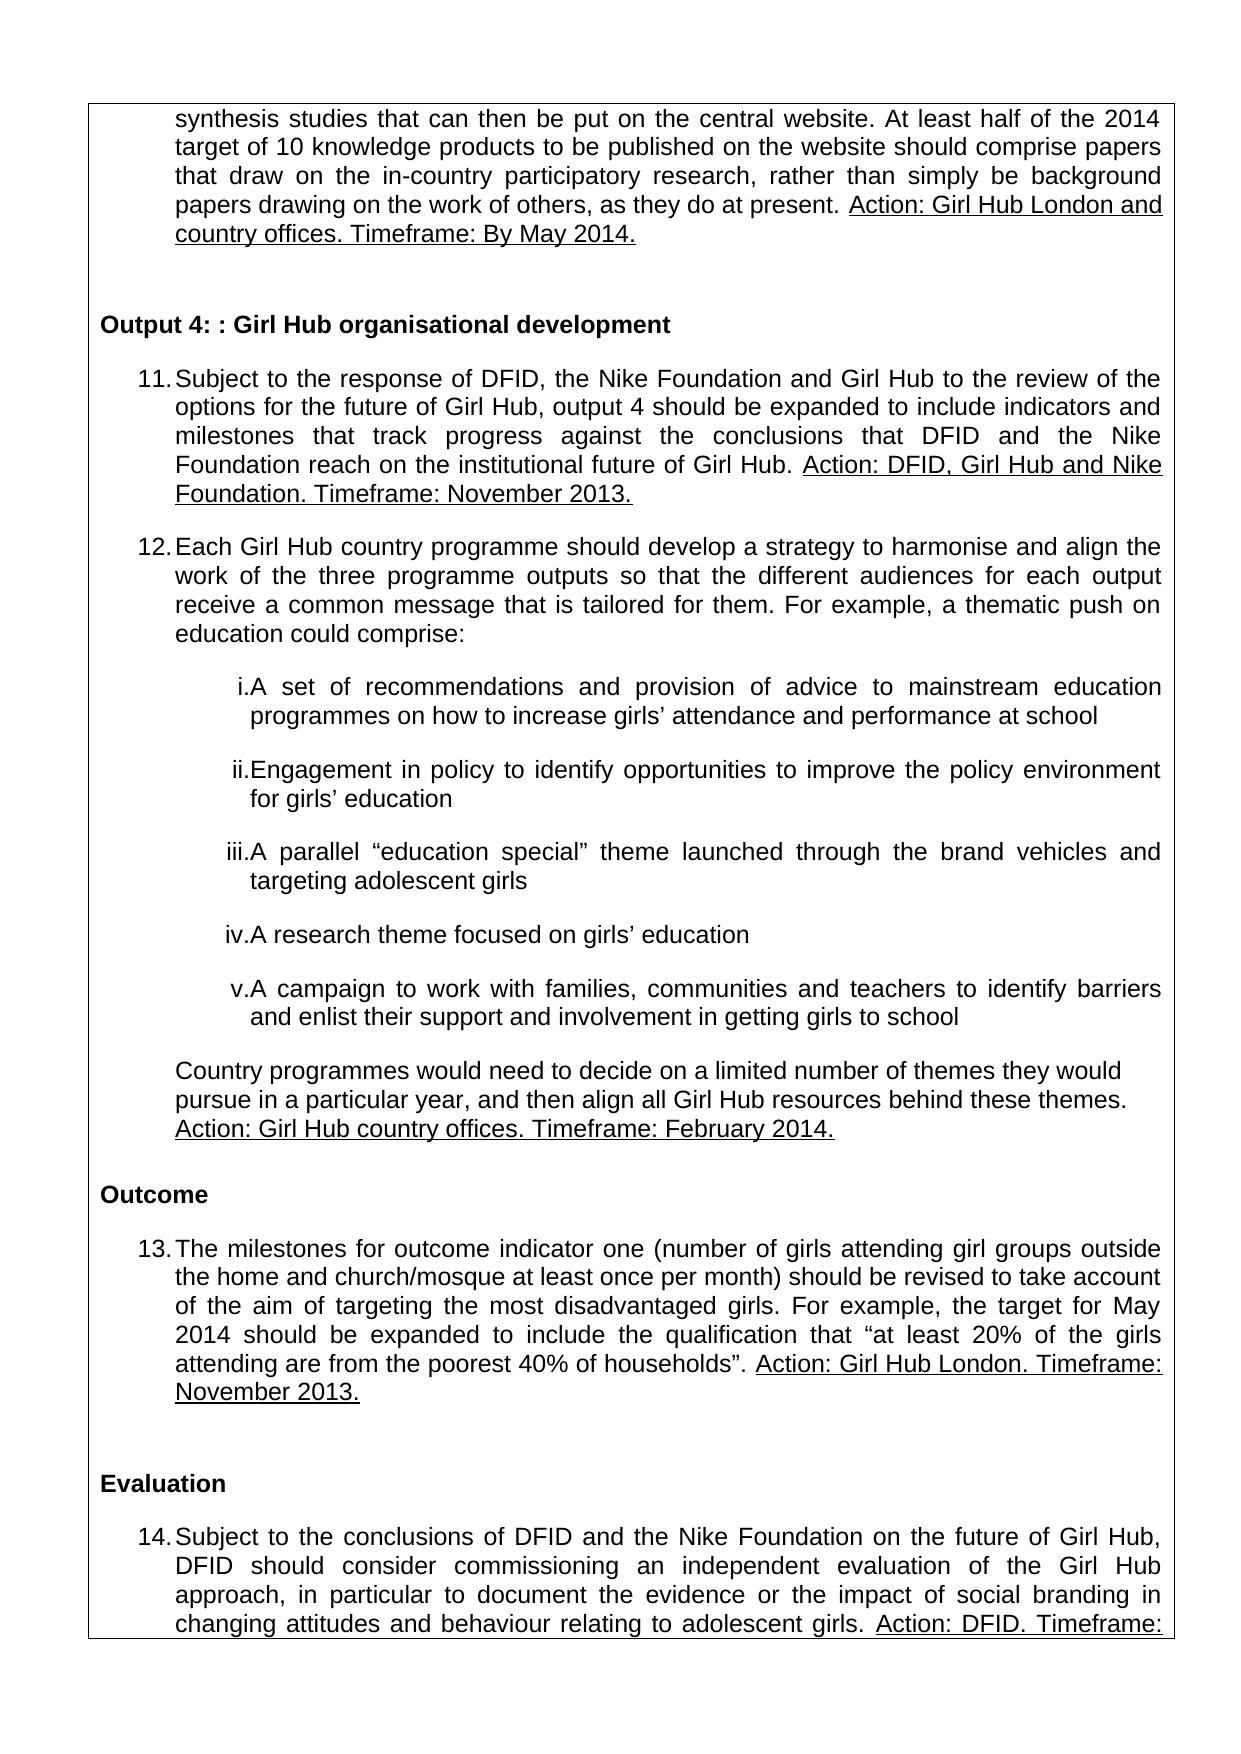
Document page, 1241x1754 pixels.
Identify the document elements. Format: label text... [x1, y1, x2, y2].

table_cell The recommendations of this Annual Review are summarised below. Output 1: Catalysing and influencing DFID guidance for outputs, indicators and targets is that they should be realistic and achievable rather than aspirational. The first indicator for output 1 is focused on the quality of engagement of Girl Hub with DFID and non-DFID “scale partners”. The second indicator measures the response of ‘scale partners” to this engagement over which the Girl Hub has little or no control. We therefore recommend that indicator 2 be revised to focus on the contribution that Girl Hub makes to scaling-up resources rather than the quantity of resources eventually allocated. For example, a target could be set for the number of programmes Girl Hub will engage with and contribute to that focus on unlock the potential of girls, and the nature of the influence they would bring to bear. Action: DFID and Girl Hub. Timing: By December 2013. The UK Gender and Development Network is an important sounding board for the work of Girl Hub and has been critical of their approach in the past, in particular the need to include in the approach work to change wider attitudes and behaviours towards girls. The revised Theory of Change answers some of their concerns and we recommend that the revised Theory be disseminated to the gender and development community. The original girl effect video was praised for reaching and convincing a wide audience of the merits of the girl effect. We further recommend that a similarly convincing video should be made that highlights the importance of changing the attitudes and behaviours of wider society. Action: Girl Hub London Office. Timeframe: By February 2014. Girl Hub should develop in each country an influencing strategy that sets out who, they want to influence, why they are targeting this individual/organisation/group in terms of the results they expect to achieve and how this links to the other areas of their work. This will enable them to focus their influencing and catalysing work where it has the most potential to have an impact. In the absence of a strategy there is a risk that they will be drawn into opportunistic and reactive work, responding only to the latest opportunity. Action: Girl Hub Country Offices. Timeframe: by April 2014. Output 2: Branded social communications Girl Hub should develop a clear set of messages that set out the contribution that branded communications can make to development. In particular these need to set out how branded social communication can change the attitudes and behaviour that are an obstacle to realising the potential of girls, and go beyond presenting the general arguments in favour of the girl effect. Action: Girl Hub. Timing: By December 2013. Given the difficulties and risks of developing a social brand relevant for northern Nigeria, the review team recommends that Girl Hub undertake a review of its approach to social brands in Nigeria. This review should consider the risks of the approach and include strategies to mitigate these risks. In particular, the approach should be fully sensitive to the risks of conflict, in line with the new DFID guidance on conflict sensitivity in business cases. It should draw on the conflict expertise available within DFID Nigeria and its other programmes in Nigeria. This review and its conclusions should be submitted for approval by DFID Policy Division who will need to draw on advice from conflict advisers within DFID, both centrally and in Nigeria. Action: Girl Hub Nigeria and DFID Policy Division. Timeframe: By November 2013. Related to recommendation 4, Girl Hub should collect stronger evidence on the impact that social brands have on the perceptions, confidence and agency of girls and how others see them. This will entail discrete studies of perceptions and attitudes linked to the distribution and use of the social brands already being used. Given the progress with the development of the social brand in Rwanda, this work should initially be undertaken in Rwanda. This evidence could be used in support of recommendation 4. Action: Girl Hub Rwanda. Timeframe: By April 2014. Girl Hub Rwanda should review the methodology being used to assess the readership and repeat readership of Ni Nyampinga and ensure that it will enable firm conclusions to be reached about performance. In particular, the sampling frame needs to be representative of the population, and of the readership. Action: Girl Hub Rwanda. Timeframe: By December 2013. Girl Hub should assess the degree to which the branded communications products are reaching the most disadvantaged girls. Surveys of readers should be disaggregated using indicators for household wealth and be compared to the population at large. This quantitative data should be complemented with qualitative studies that assess the barriers that poor girls face in getting access to media (both print and broadcast) and strategies developed to overcome these barriers. Action: Girl Hub Country offices. Timeframe: by January 2014. Output 3: Research and girl-centred PM&E Girl Hub should review the milestones for 2014 for output 3 to include an assessment of the quality of the research papers published on the website and the level of uptake and readership using downloads and forums to assess the level of interest in the publications. Action: Girl Hub London. Timeframe: November 2013. Girl Hub should strengthen the links between their in-country participatory research work (e.g. the Sensemaker® work) and the work they publish on their website. This will entail ensuring that the in-country participatory research work is of high quality and is used in synthesis studies that can then be put on the central website. At least half of the 2014 target of 10 knowledge products to be published on the website should comprise papers that draw on the in-country participatory research, rather than simply be background papers drawing on the work of others, as they do at present. Action: Girl Hub London and country offices. Timeframe: By May 2014. Output 4: : Girl Hub organisational development Subject to the response of DFID, the Nike Foundation and Girl Hub to the review of the options for the future of Girl Hub, output 4 should be expanded to include indicators and milestones that track progress against the conclusions that DFID and the Nike Foundation reach on the institutional future of Girl Hub. Action: DFID, Girl Hub and Nike Foundation. Timeframe: November 2013. Each Girl Hub country programme should develop a strategy to harmonise and align the work of the three programme outputs so that the different audiences for each output receive a common message that is tailored for them. For example, a thematic push on education could comprise: A set of recommendations and provision of advice to mainstream education programmes on how to increase girls’ attendance and performance at school Engagement in policy to identify opportunities to improve the policy environment for girls’ education A parallel “education special” theme launched through the brand vehicles and targeting adolescent girls A research theme focused on girls’ education A campaign to work with families, communities and teachers to identify barriers and enlist their support and involvement in getting girls to school Country programmes would need to decide on a limited number of themes they would pursue in a particular year, and then align all Girl Hub resources behind these themes. Action: Girl Hub country offices. Timeframe: February 2014. Outcome The milestones for outcome indicator one (number of girls attending girl groups outside the home and church/mosque at least once per month) should be revised to take account of the aim of targeting the most disadvantaged girls. For example, the target for May 2014 should be expanded to include the qualification that “at least 20% of the girls attending are from the poorest 40% of households”. Action: Girl Hub London. Timeframe: November 2013. Evaluation Subject to the conclusions of DFID and the Nike Foundation on the future of Girl Hub, DFID should consider commissioning an independent evaluation of the Girl Hub approach, in particular to document the evidence or the impact of social branding in changing attitudes and behaviour relating to adolescent girls. Action: DFID. Timeframe: Commission evaluation in time to commence work in May 2014 and report by the end of the next phase of support to Girl Hub. Risk of funds not being used as intended It is recommended that this risk be changed from high to low. Action: DFID. Timeframe: Immediately. Value for Money DFID rules governing procurement by partners should be rolled out to cover all Girl Hub funding. Action: Girl Hub. Timeframe: by December 2013. Girl Hub should clarify reporting and budgeting so as to allow accurate identification of administrative and programme costs. Action: Girl Hub. Timeframe: December 2013 Further attention is given to developing VFM measure in the final year of the project. A table with recommendations on what further data is needed to arrive at a definitive VFM assessment is on page 38. Action: Girl Hub. Timeframe: December 2013. [89, 104, 1174, 1637]
